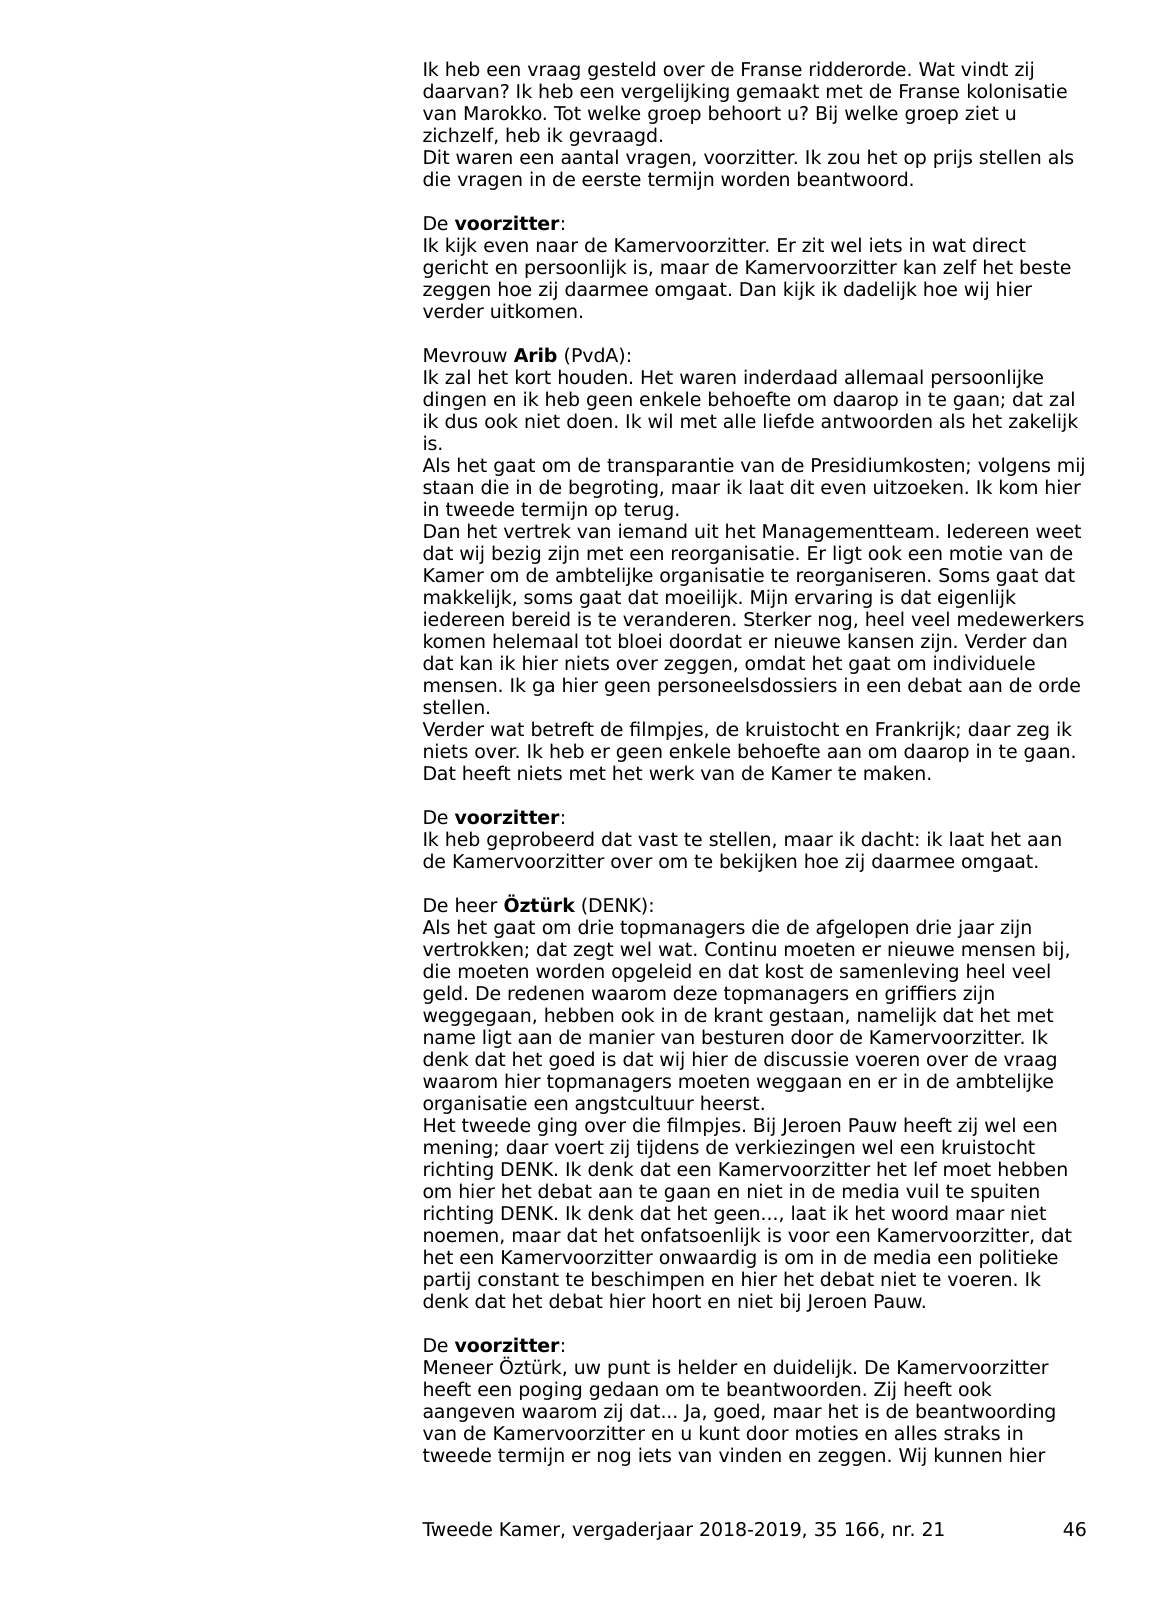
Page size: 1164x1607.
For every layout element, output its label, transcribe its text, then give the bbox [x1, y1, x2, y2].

text Ik heb een vraag gesteld over de Franse ridderorde. Wat vindt zij daarvan? Ik heb een vergelijking gemaakt met de Franse kolonisatie van Marokko. Tot welke groep behoort u? Bij welke groep ziet u zichzelf, heb ik gevraagd. [422, 59, 1087, 147]
text Mevrouw Arib (PvdA): [422, 345, 1087, 367]
text Ik heb geprobeerd dat vast te stellen, maar ik dacht: ik laat het aan de Kamervoorzitter over om te bekijken hoe zij daarmee omgaat. [422, 829, 1087, 873]
text Verder wat betreft de filmpjes, de kruistocht en Frankrijk; daar zeg ik niets over. Ik heb er geen enkele behoefte aan om daarop in te gaan. Dat heeft niets met het werk van de Kamer te maken. [422, 719, 1087, 785]
text De voorzitter: [422, 807, 1087, 829]
text Het tweede ging over die filmpjes. Bij Jeroen Pauw heeft zij wel een mening; daar voert zij tijdens de verkiezingen wel een kruistocht richting DENK. Ik denk dat een Kamervoorzitter het lef moet hebben om hier het debat aan te gaan en niet in de media vuil te spuiten richting DENK. Ik denk dat het geen..., laat ik het woord maar niet noemen, maar dat het onfatsoenlijk is voor een Kamervoorzitter, dat het een Kamervoorzitter onwaardig is om in de media een politieke partij constant te beschimpen en hier het debat niet te voeren. Ik denk dat het debat hier hoort en niet bij Jeroen Pauw. [422, 1115, 1087, 1313]
text De heer Öztürk (DENK): [422, 895, 1087, 917]
text Dit waren een aantal vragen, voorzitter. Ik zou het op prijs stellen als die vragen in de eerste termijn worden beantwoord. [422, 147, 1087, 191]
text Ik kijk even naar de Kamervoorzitter. Er zit wel iets in wat direct gericht en persoonlijk is, maar de Kamervoorzitter kan zelf het beste zeggen hoe zij daarmee omgaat. Dan kijk ik dadelijk hoe wij hier verder uitkomen. [422, 235, 1087, 323]
text De voorzitter: [422, 213, 1087, 235]
text De voorzitter: [422, 1335, 1087, 1357]
text Als het gaat om drie topmanagers die de afgelopen drie jaar zijn vertrokken; dat zegt wel wat. Continu moeten er nieuwe mensen bij, die moeten worden opgeleid en dat kost de samenleving heel veel geld. De redenen waarom deze topmanagers en griffiers zijn weggegaan, hebben ook in de krant gestaan, namelijk dat het met name ligt aan de manier van besturen door de Kamervoorzitter. Ik denk dat het goed is dat wij hier de discussie voeren over de vraag waarom hier topmanagers moeten weggaan en er in de ambtelijke organisatie een angstcultuur heerst. [422, 917, 1087, 1115]
text Als het gaat om de transparantie van de Presidiumkosten; volgens mij staan die in de begroting, maar ik laat dit even uitzoeken. Ik kom hier in tweede termijn op terug. [422, 455, 1087, 521]
text Ik zal het kort houden. Het waren inderdaad allemaal persoonlijke dingen en ik heb geen enkele behoefte om daarop in te gaan; dat zal ik dus ook niet doen. Ik wil met alle liefde antwoorden als het zakelijk is. [422, 367, 1087, 455]
text Meneer Öztürk, uw punt is helder en duidelijk. De Kamervoorzitter heeft een poging gedaan om te beantwoorden. Zij heeft ook aangeven waarom zij dat... Ja, goed, maar het is de beantwoording van de Kamervoorzitter en u kunt door moties en alles straks in tweede termijn er nog iets van vinden en zeggen. Wij kunnen hier [422, 1357, 1087, 1467]
text Dan het vertrek van iemand uit het Managementteam. Iedereen weet dat wij bezig zijn met een reorganisatie. Er ligt ook een motie van de Kamer om de ambtelijke organisatie te reorganiseren. Soms gaat dat makkelijk, soms gaat dat moeilijk. Mijn ervaring is dat eigenlijk iedereen bereid is te veranderen. Sterker nog, heel veel medewerkers komen helemaal tot bloei doordat er nieuwe kansen zijn. Verder dan dat kan ik hier niets over zeggen, omdat het gaat om individuele mensen. Ik ga hier geen personeelsdossiers in een debat aan de orde stellen. [422, 521, 1087, 719]
